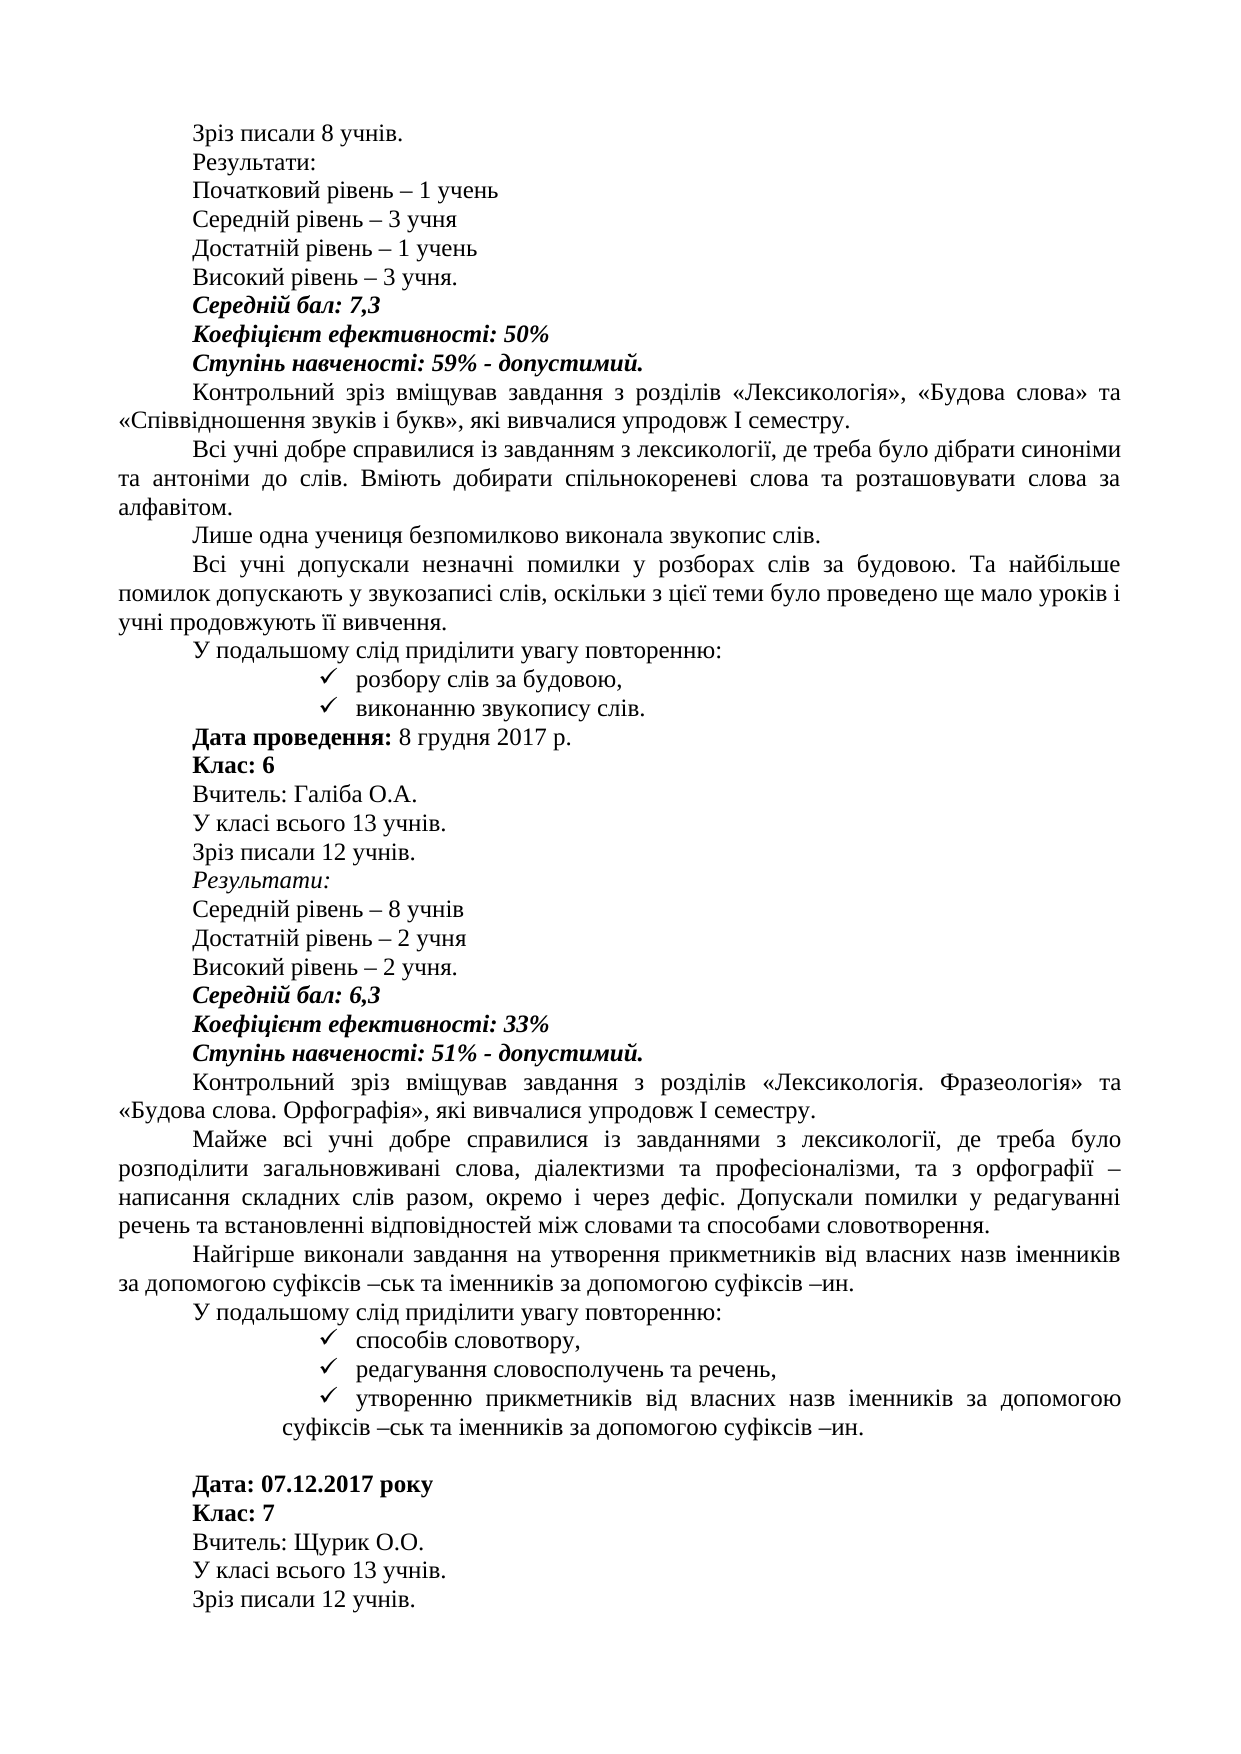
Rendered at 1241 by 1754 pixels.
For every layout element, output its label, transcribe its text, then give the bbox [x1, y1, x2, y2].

text У подальшому слід приділити увагу повторенню: [118, 636, 1122, 664]
text Вчитель: Галіба О.А. [118, 779, 1122, 808]
list способів словотвору, [244, 1326, 1122, 1354]
text Коефіцієнт ефективності: 33% [118, 1009, 1122, 1038]
text Всі учні допускали незначні помилки у розборах слів за будовою. Та найбільше помилок допускають у звукозаписі слів, оскільки з цієї теми було проведено ще мало уроків і учні продовжують її вивчення. [118, 549, 1122, 636]
text Ступінь навченості: 51% - допустимий. [118, 1038, 1122, 1067]
text Клас: 6 [118, 751, 1122, 779]
text Клас: 7 [118, 1498, 1122, 1527]
text Дата: 07.12.2017 року [118, 1469, 1122, 1498]
text Ступінь навченості: 59% - допустимий. [118, 348, 1122, 377]
text Початковий рівень – 1 учень [118, 176, 1122, 204]
text Контрольний зріз вміщував завдання з розділів «Лексикологія», «Будова слова» та «Співвідношення звуків і букв», які вивчалися упродовж І семестру. [118, 377, 1122, 434]
text Вчитель: Щурик О.О. [118, 1527, 1122, 1556]
text Найгірше виконали завдання на утворення прикметників від власних назв іменників за допомогою суфіксів –ськ та іменників за допомогою суфіксів –ин. [118, 1239, 1122, 1297]
text У подальшому слід приділити увагу повторенню: [118, 1297, 1122, 1326]
list виконанню звукопису слів. [244, 693, 1122, 722]
text Контрольний зріз вміщував завдання з розділів «Лексикологія. Фразеологія» та «Будова слова. Орфографія», які вивчалися упродовж І семестру. [118, 1067, 1122, 1124]
list розбору слів за будовою, [244, 664, 1122, 693]
list редагування словосполучень та речень, [244, 1354, 1122, 1383]
text Результати: [118, 866, 1122, 894]
text Коефіцієнт ефективності: 50% [118, 319, 1122, 348]
text Майже всі учні добре справилися із завданнями з лексикології, де треба було розподілити загальновживані слова, діалектизми та професіоналізми, та з орфографії – написання складних слів разом, окремо і через дефіс. Допускали помилки у редагуванні речень та встановленні відповідностей між словами та способами словотворення. [118, 1124, 1122, 1239]
text Зріз писали 8 учнів. [118, 118, 1122, 147]
text Зріз писали 12 учнів. [118, 837, 1122, 866]
text Достатній рівень – 1 учень [118, 233, 1122, 262]
text Дата проведення: 8 грудня 2017 р. [118, 722, 1122, 751]
text Високий рівень – 2 учня. [118, 952, 1122, 981]
text Лише одна учениця безпомилково виконала звукопис слів. [118, 521, 1122, 549]
text У класі всього 13 учнів. [118, 808, 1122, 837]
text Середній бал: 6,3 [118, 981, 1122, 1009]
text Зріз писали 12 учнів. [118, 1584, 1122, 1613]
text Високий рівень – 3 учня. [118, 262, 1122, 291]
text У класі всього 13 учнів. [118, 1556, 1122, 1584]
text Середній бал: 7,3 [118, 291, 1122, 319]
list утворенню прикметників від власних назв іменників за допомогою суфіксів –ськ та іменників за допомогою суфіксів –ин. [244, 1383, 1122, 1441]
text Достатній рівень – 2 учня [118, 923, 1122, 952]
text Середній рівень – 3 учня [118, 204, 1122, 233]
text Середній рівень – 8 учнів [118, 894, 1122, 923]
text Всі учні добре справилися із завданням з лексикології, де треба було дібрати синоніми та антоніми до слів. Вміють добирати спільнокореневі слова та розташовувати слова за алфавітом. [118, 434, 1122, 521]
text Результати: [118, 147, 1122, 176]
